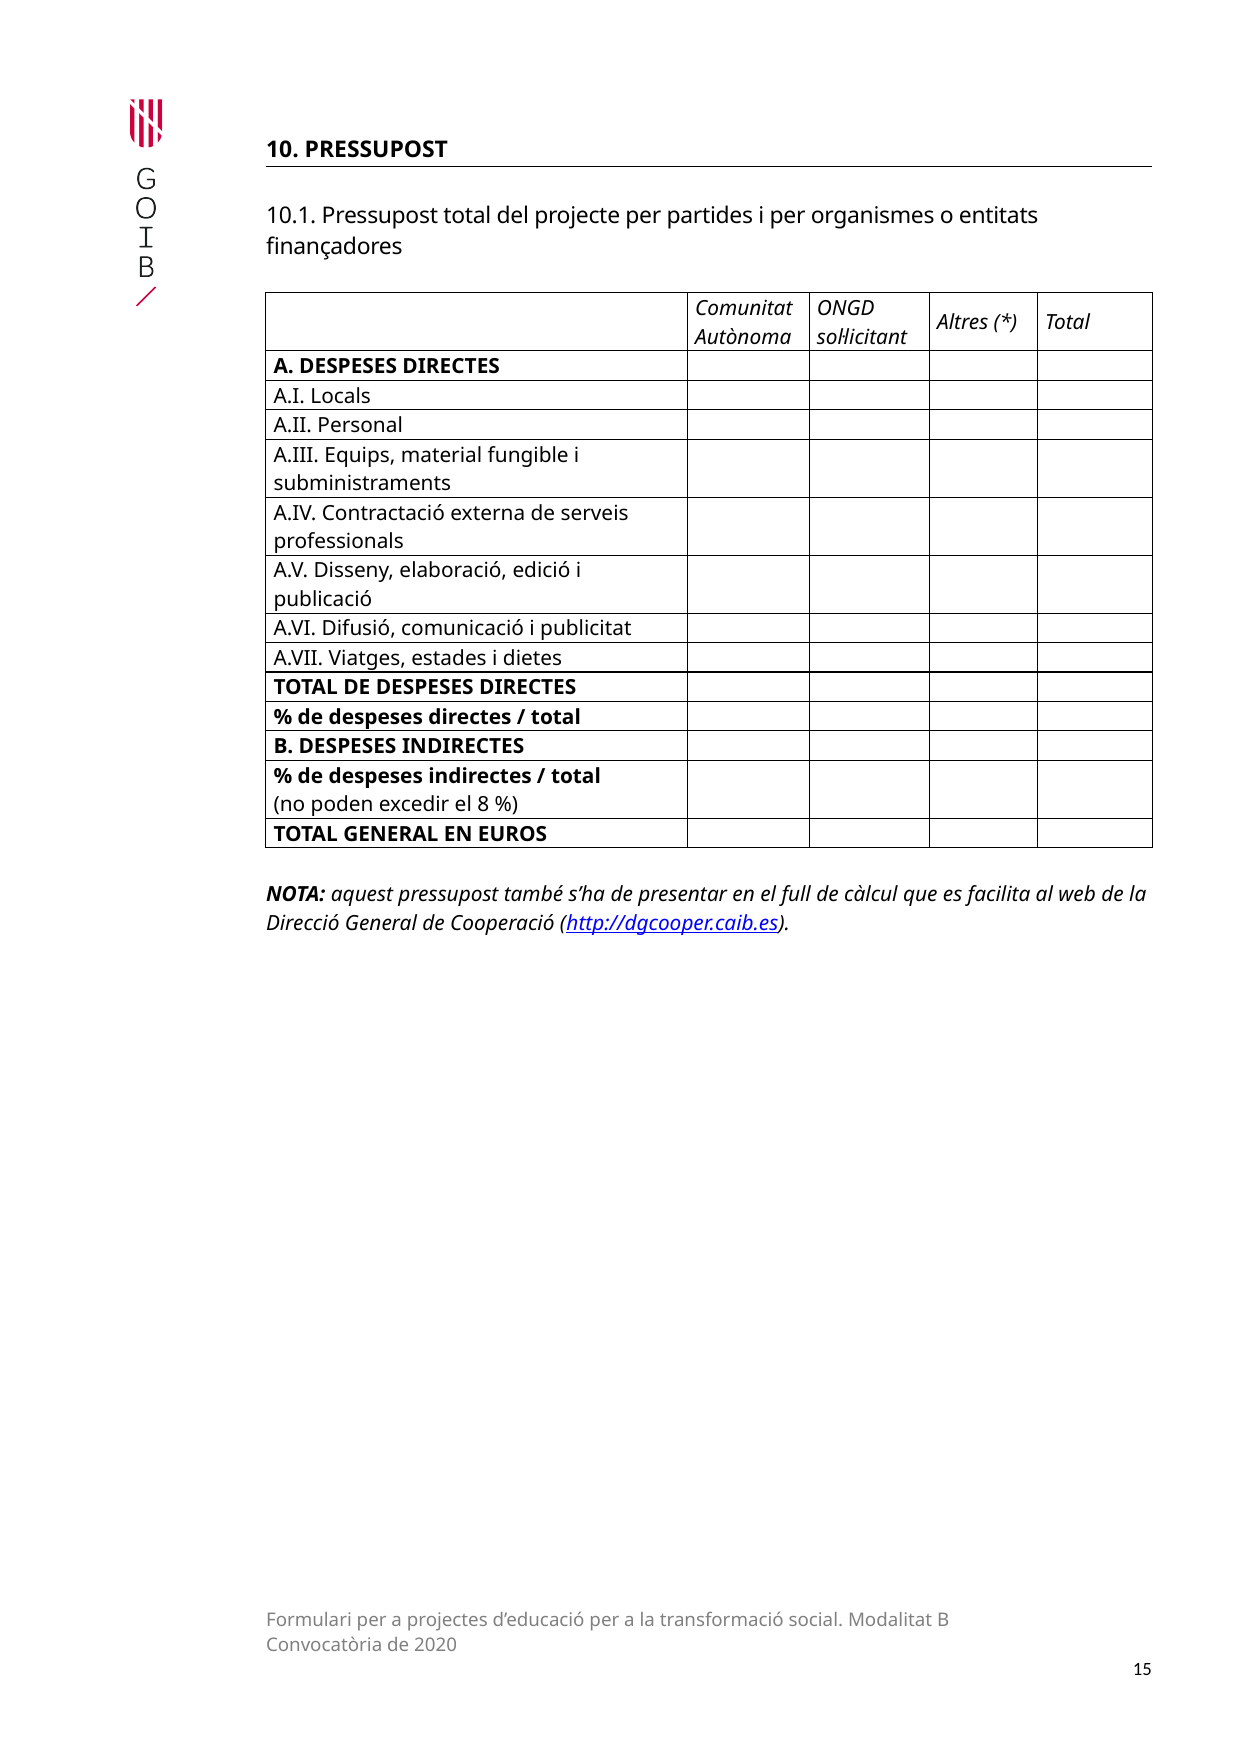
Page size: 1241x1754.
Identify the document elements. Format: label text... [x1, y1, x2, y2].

table_cell [930, 381, 1037, 409]
table_cell [1038, 556, 1152, 612]
table_cell [688, 731, 809, 760]
table_header Comunitat Autònoma [688, 293, 809, 350]
table_cell [810, 351, 929, 380]
table_cell [810, 410, 929, 439]
table_cell [810, 702, 929, 730]
table_cell [688, 410, 809, 439]
table_header Total [1038, 293, 1152, 350]
table_cell [930, 819, 1037, 847]
table_cell [930, 498, 1037, 554]
text 10.1. Pressupost total del projecte per partides i per organismes o entitats finançadores [266, 198, 1152, 261]
table_cell [810, 381, 929, 409]
table_cell [1038, 819, 1152, 847]
table_header Altres (*) [930, 293, 1037, 350]
text NOTA: aquest pressupost també s’ha de presentar en el full de càlcul que es facilita al web de la Direcció General de Cooperació (http://dgcooper.caib.es). [266, 879, 1152, 936]
table_cell [1038, 351, 1152, 380]
table_cell % de despeses indirectes / total (no poden excedir el 8 %) [266, 761, 687, 818]
table_cell A.II. Personal [266, 410, 687, 439]
table_cell [810, 731, 929, 760]
table_cell [930, 761, 1037, 818]
table_cell TOTAL GENERAL EN EUROS [266, 819, 687, 847]
table_cell [810, 498, 929, 554]
table_cell [1038, 643, 1152, 671]
table_cell B. DESPESES INDIRECTES [266, 731, 687, 760]
table_cell [930, 731, 1037, 760]
picture [101, 76, 191, 337]
table_cell [930, 673, 1037, 701]
table_cell [1038, 731, 1152, 760]
table_cell [688, 440, 809, 497]
table_cell [930, 643, 1037, 671]
table_cell [688, 643, 809, 671]
table_cell [930, 410, 1037, 439]
table_cell [810, 556, 929, 612]
table_cell [810, 761, 929, 818]
table_cell [930, 702, 1037, 730]
subtitle 10. PRESSUPOST [266, 133, 1152, 166]
table_cell [930, 351, 1037, 380]
table_cell [688, 614, 809, 642]
table_cell [930, 556, 1037, 612]
table_cell [810, 440, 929, 497]
table_cell A.I. Locals [266, 381, 687, 409]
table_cell [810, 673, 929, 701]
table_cell [1038, 498, 1152, 554]
table_cell [1038, 614, 1152, 642]
table_cell [1038, 761, 1152, 818]
table_cell A.III. Equips, material fungible i subministraments [266, 440, 687, 497]
table_cell [1038, 440, 1152, 497]
table_cell [810, 643, 929, 671]
table_cell [1038, 410, 1152, 439]
table_cell [688, 673, 809, 701]
table_cell [1038, 702, 1152, 730]
table_cell [810, 614, 929, 642]
table_header ONGD sol·licitant [810, 293, 929, 350]
table_cell A.V. Disseny, elaboració, edició i publicació [266, 556, 687, 612]
table_cell [1038, 673, 1152, 701]
table_cell A.IV. Contractació externa de serveis professionals [266, 498, 687, 554]
table_cell [688, 351, 809, 380]
table_cell [1038, 381, 1152, 409]
table_cell [688, 556, 809, 612]
table_cell A. DESPESES DIRECTES [266, 351, 687, 380]
table_cell [930, 614, 1037, 642]
table_cell % de despeses directes / total [266, 702, 687, 730]
table_cell A.VII. Viatges, estades i dietes [266, 643, 687, 671]
table_cell TOTAL DE DESPESES DIRECTES [266, 673, 687, 701]
table_cell [688, 819, 809, 847]
table_cell A.VI. Difusió, comunicació i publicitat [266, 614, 687, 642]
table_cell [688, 761, 809, 818]
table_cell [688, 498, 809, 554]
table_cell [930, 440, 1037, 497]
table_cell [810, 819, 929, 847]
table_cell [688, 381, 809, 409]
table_cell [688, 702, 809, 730]
table_header [266, 293, 687, 350]
